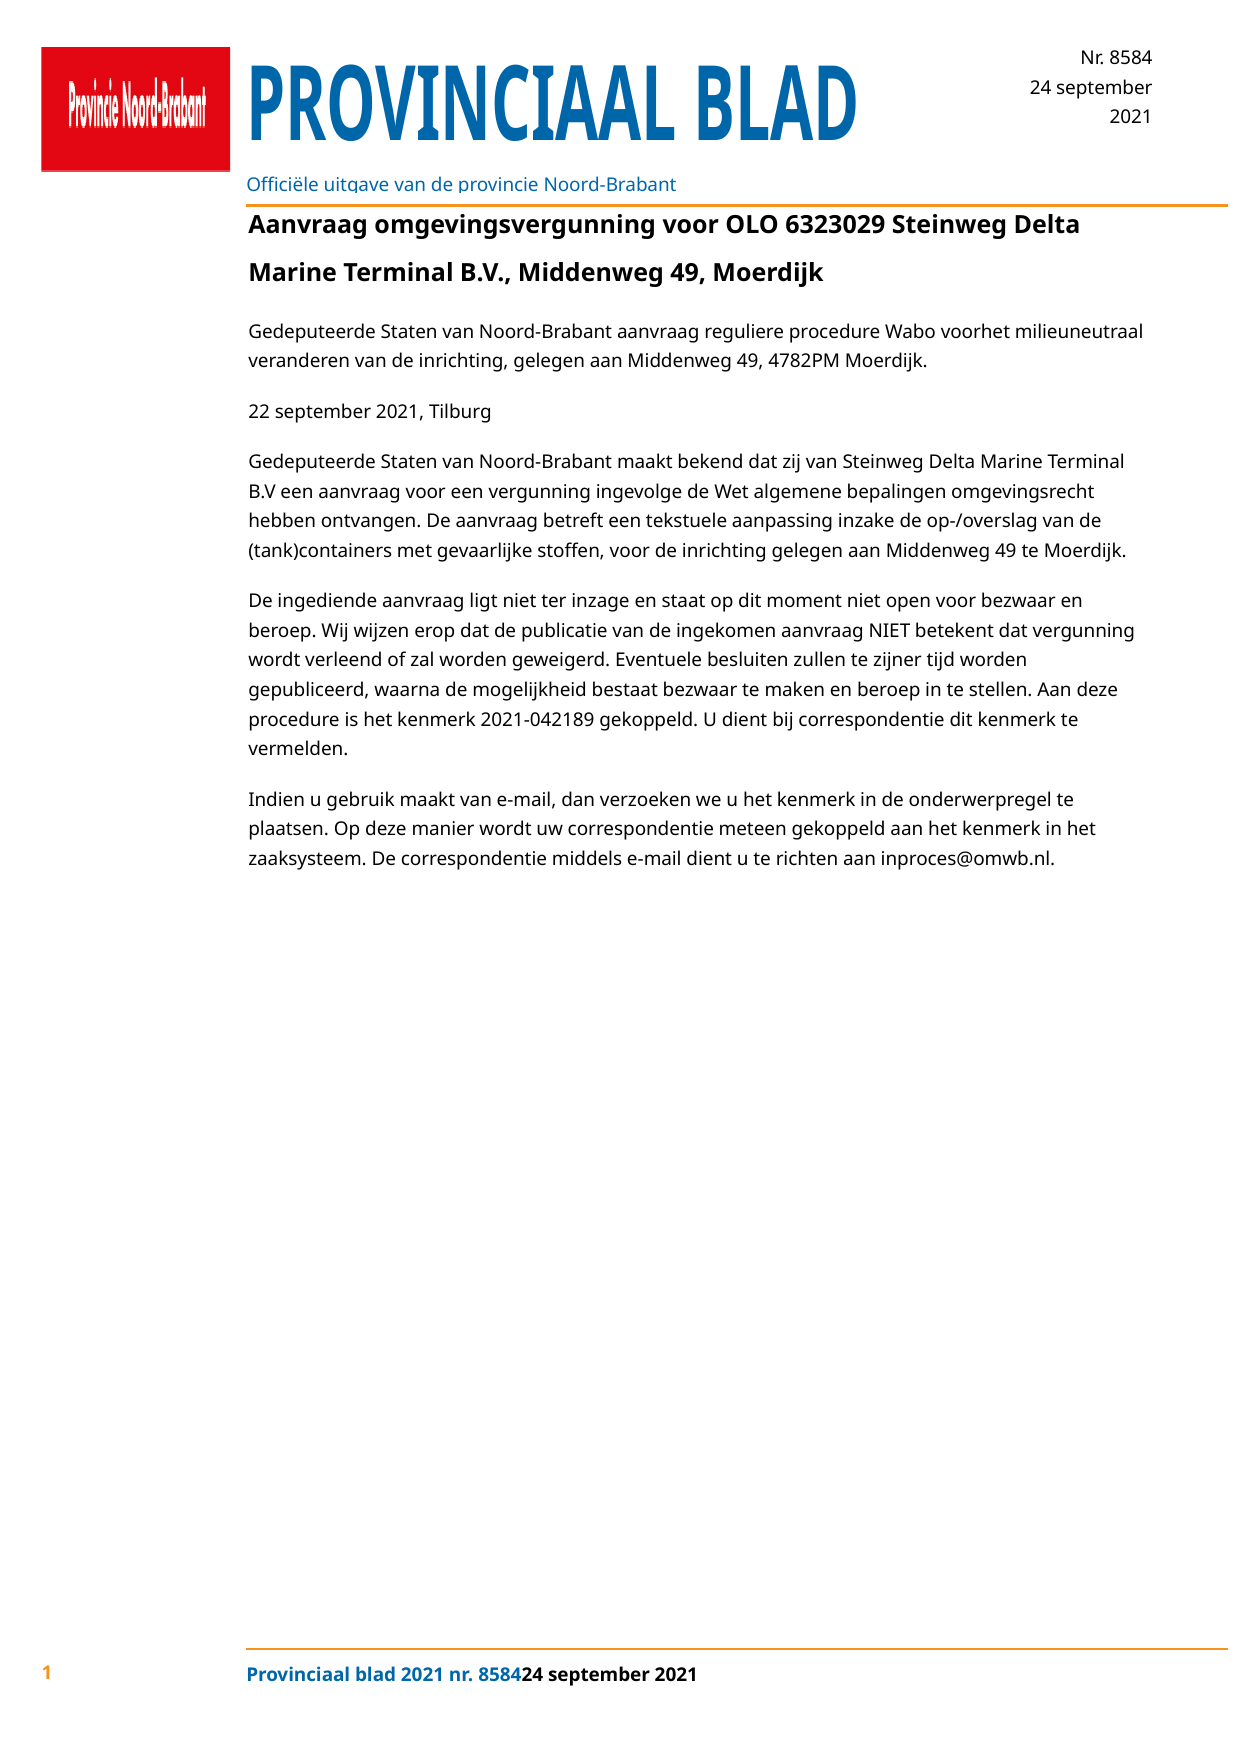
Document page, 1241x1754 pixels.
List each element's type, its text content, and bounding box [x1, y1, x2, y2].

text Aanvraag omgevingsvergunning voor OLO 6323029 Steinweg Delta Marine Terminal B.V., Middenweg 49, Moerdijk [248, 207, 1152, 288]
text Indien u gebruik maakt van e-mail, dan verzoeken we u het kenmerk in de onderwerpregel te plaatsen. Op deze manier wordt uw correspondentie meteen gekoppeld aan het kenmerk in het zaaksysteem. De correspondentie middels e-mail dient u te richten aan inproces@omwb.nl. [248, 786, 1152, 871]
text Gedeputeerde Staten van Noord-Brabant maakt bekend dat zij van Steinweg Delta Marine Terminal B.V een aanvraag voor een vergunning ingevolge de Wet algemene bepalingen omgevingsrecht hebben ontvangen. De aanvraag betreft een tekstuele aanpassing inzake de op-/overslag van de (tank)containers met gevaarlijke stoffen, voor de inrichting gelegen aan Middenweg 49 te Moerdijk. [248, 448, 1152, 563]
text Gedeputeerde Staten van Noord-Brabant aanvraag reguliere procedure Wabo voorhet milieuneutraal veranderen van de inrichting, gelegen aan Middenweg 49, 4782PM Moerdijk. [248, 318, 1152, 373]
text 22 september 2021, Tilburg [248, 398, 1152, 424]
picture [41, 47, 231, 172]
text De ingediende aanvraag ligt niet ter inzage en staat op dit moment niet open voor bezwaar en beroep. Wij wijzen erop dat de publicatie van de ingekomen aanvraag NIET betekent dat vergunning wordt verleend of zal worden geweigerd. Eventuele besluiten zullen te zijner tijd worden gepubliceerd, waarna de mogelijkheid bestaat bezwaar te maken en beroep in te stellen. Aan deze procedure is het kenmerk 2021-042189 gekoppeld. U dient bij correspondentie dit kenmerk te vermelden. [248, 587, 1152, 761]
